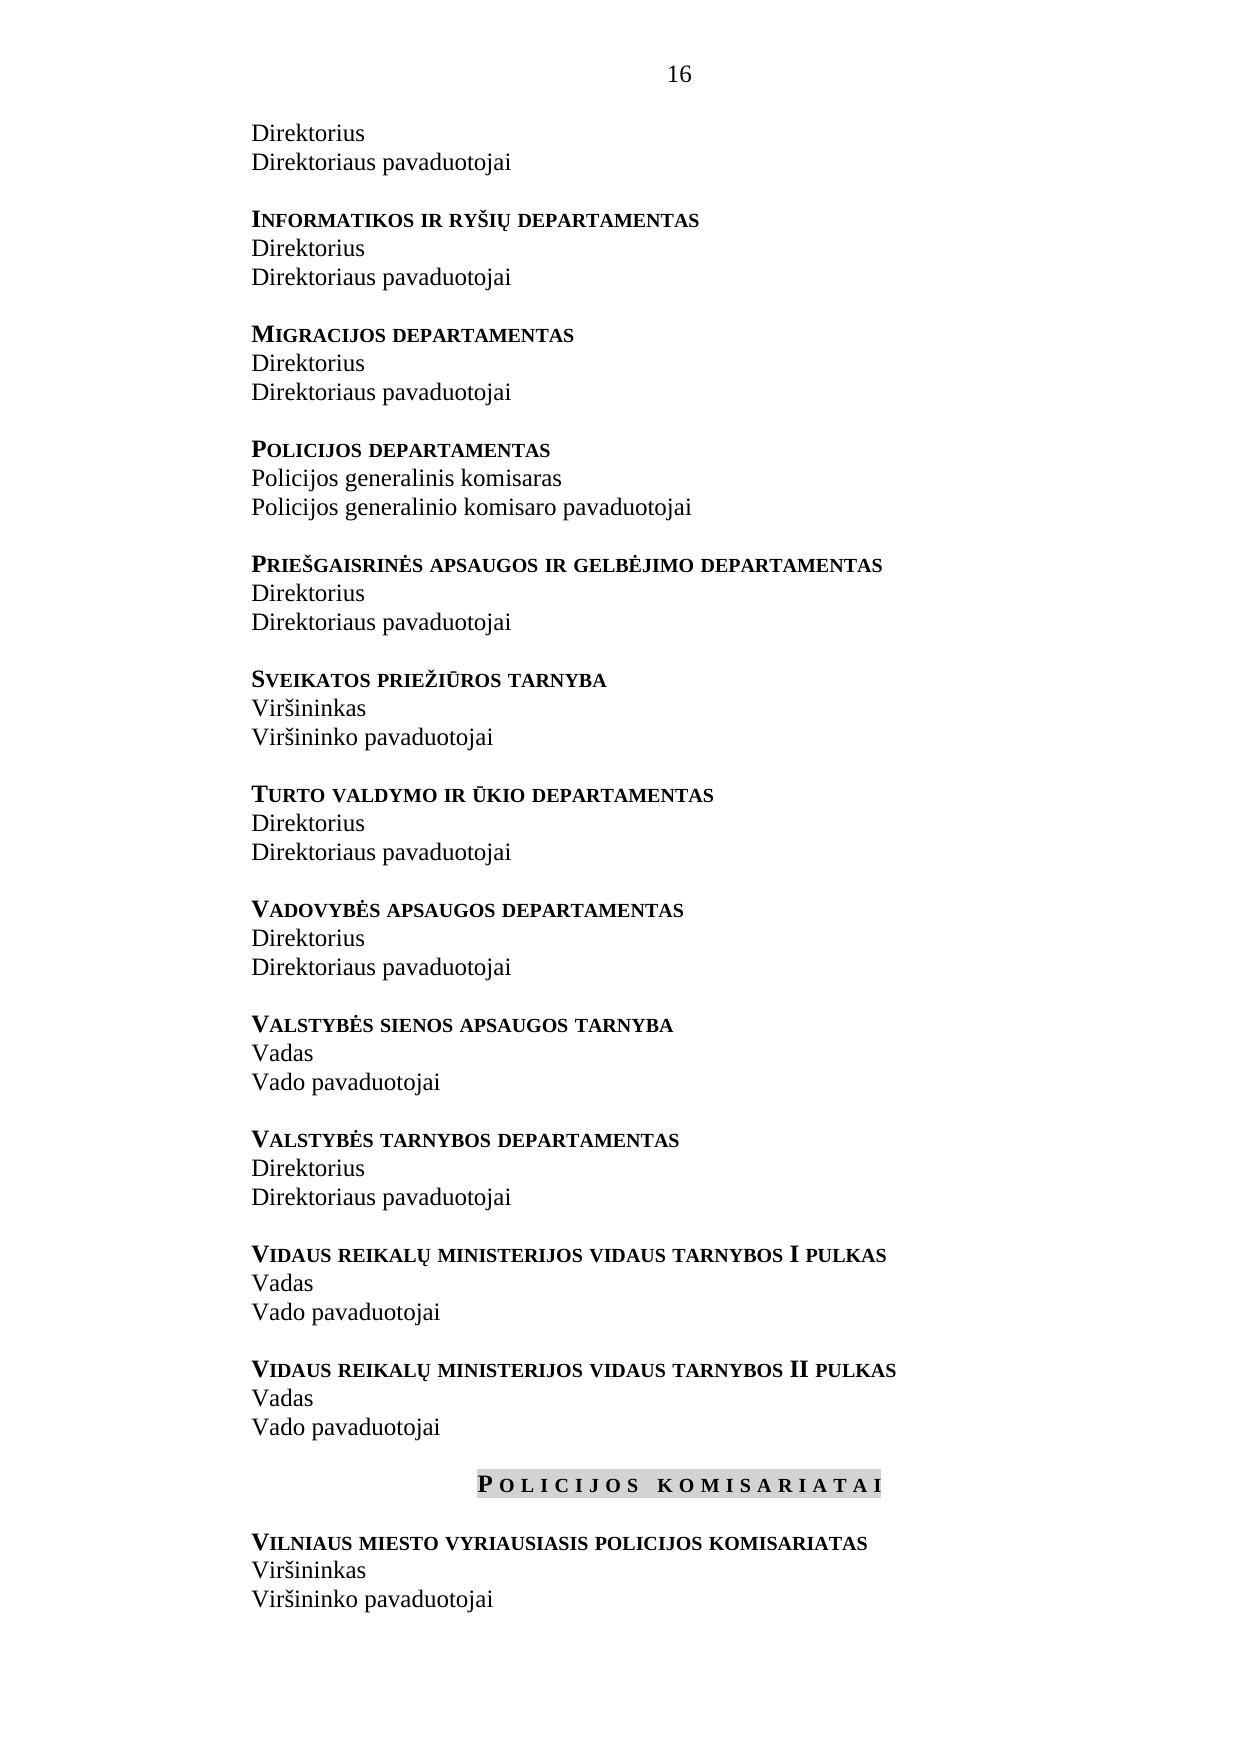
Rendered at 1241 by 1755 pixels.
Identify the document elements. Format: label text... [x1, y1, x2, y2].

text Direktorius [177, 1153, 1181, 1182]
text Sveikatos priežiūros tarnyba [177, 664, 1181, 693]
text Direktoriaus pavaduotojai [177, 607, 1181, 636]
text Priešgaisrinės apsaugos ir gelbėjimo departamentas [177, 549, 1181, 578]
text Viršininko pavaduotojai [177, 722, 1181, 751]
text Vado pavaduotojai [177, 1412, 1181, 1441]
text Vadovybės apsaugos departamentas [177, 894, 1181, 923]
text Direktoriaus pavaduotojai [177, 262, 1181, 291]
text Valstybės sienos apsaugos tarnyba [177, 1009, 1181, 1038]
text Policijos generalinio komisaro pavaduotojai [177, 492, 1181, 521]
text Direktoriaus pavaduotojai [177, 1182, 1181, 1211]
text Vilniaus miesto vyriausiasis policijos komisariatas [177, 1527, 1181, 1556]
text Vadas [177, 1383, 1181, 1412]
text Direktorius [177, 348, 1181, 377]
text Turto valdymo ir ūkio departamentas [177, 779, 1181, 808]
text Vado pavaduotojai [177, 1297, 1181, 1326]
text Viršininkas [177, 1556, 1181, 1584]
text Vidaus reikalų ministerijos vidaus tarnybos I pulkas [177, 1239, 1181, 1268]
text Vadas [177, 1268, 1181, 1297]
text Direktoriaus pavaduotojai [177, 837, 1181, 866]
text Vado pavaduotojai [177, 1067, 1181, 1096]
text Policijos departamentas [177, 434, 1181, 463]
text Valstybės tarnybos departamentas [177, 1124, 1181, 1153]
text Direktorius [177, 808, 1181, 837]
text Policijos generalinis komisaras [177, 463, 1181, 492]
text Direktorius [177, 233, 1181, 262]
text Policijos komisariatai [177, 1469, 1181, 1498]
text Direktorius [177, 923, 1181, 952]
text Direktoriaus pavaduotojai [177, 952, 1181, 981]
text Informatikos ir ryšių departamentas [177, 204, 1181, 233]
text Viršininkas [177, 693, 1181, 722]
text Migracijos departamentas [177, 319, 1181, 348]
text Direktorius [177, 578, 1181, 607]
text Direktoriaus pavaduotojai [177, 147, 1181, 176]
text Direktoriaus pavaduotojai [177, 377, 1181, 406]
text Direktorius [177, 118, 1181, 147]
text Viršininko pavaduotojai [177, 1584, 1181, 1613]
text Vadas [177, 1038, 1181, 1067]
text Vidaus reikalų ministerijos vidaus tarnybos II pulkas [177, 1354, 1181, 1383]
